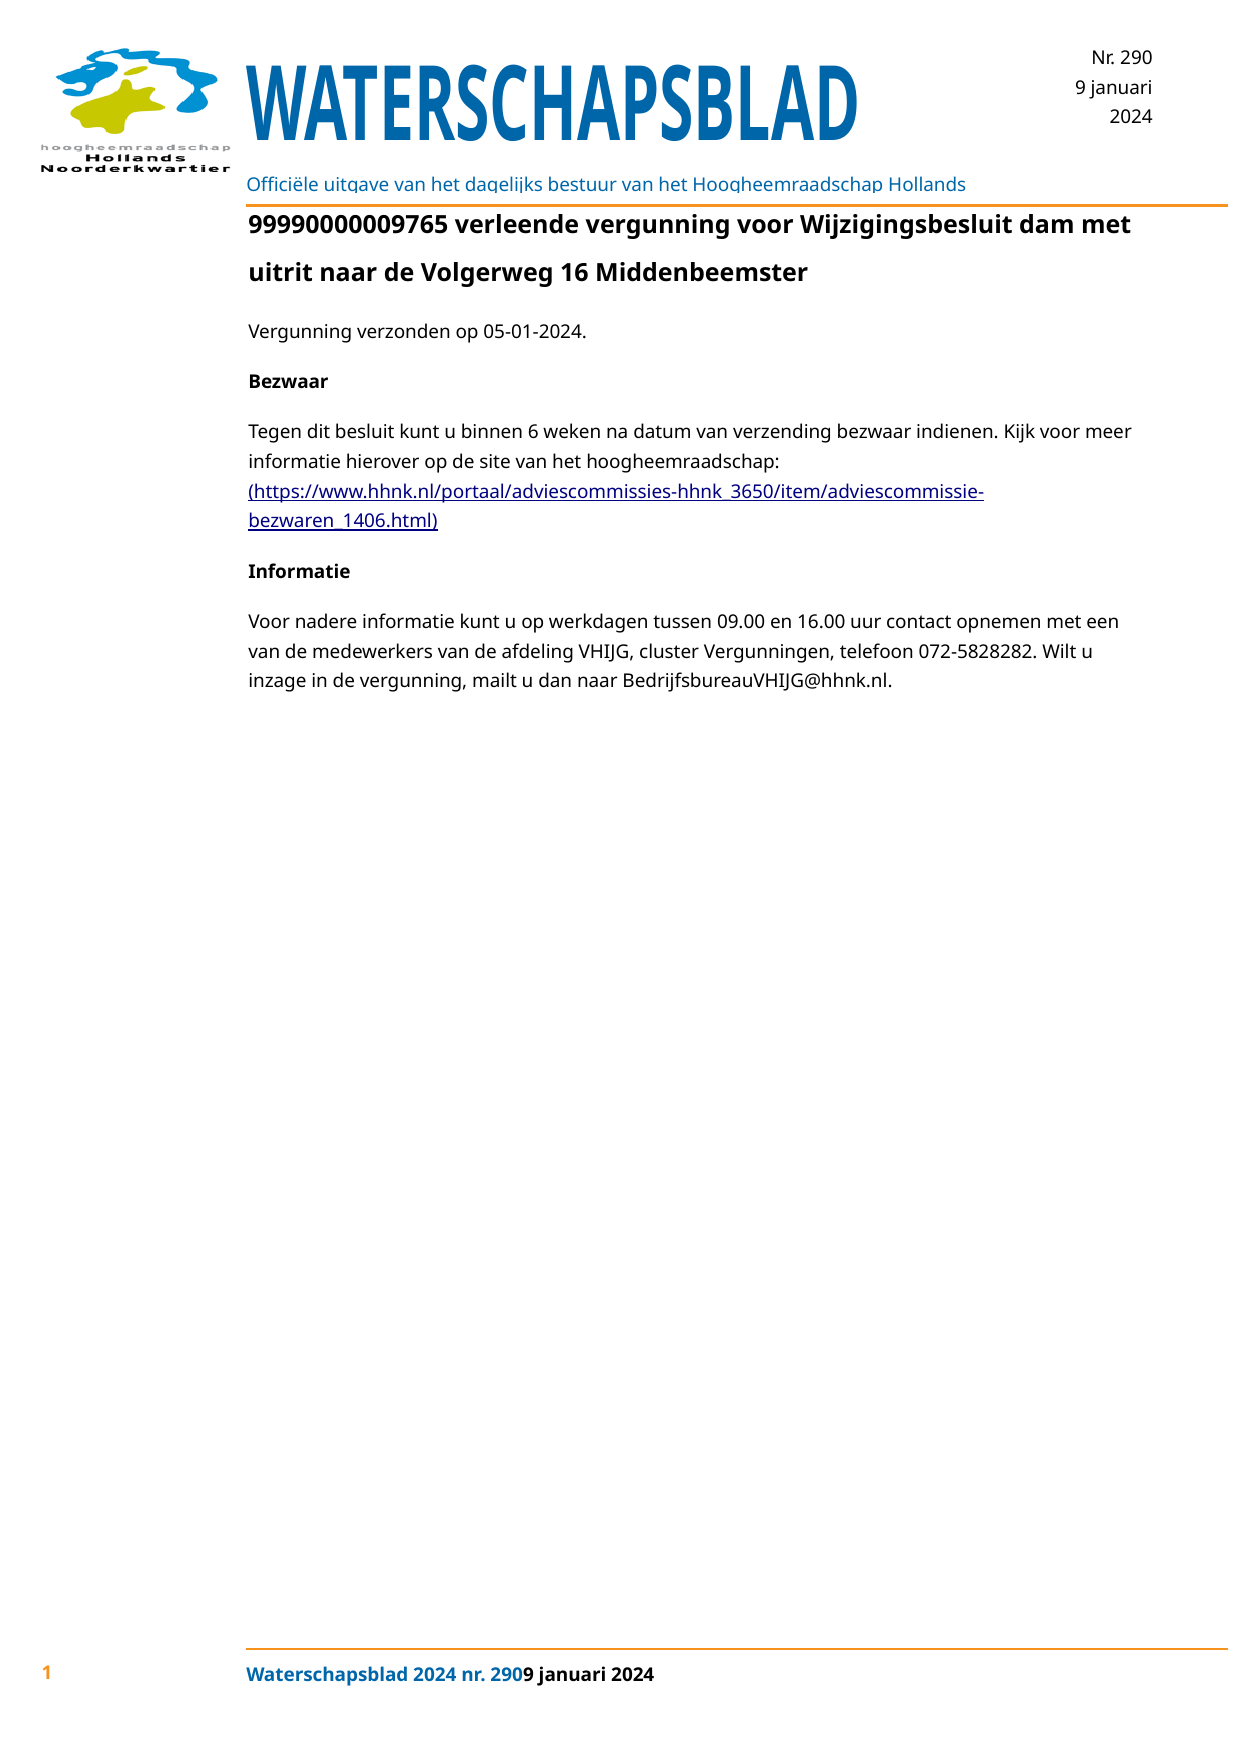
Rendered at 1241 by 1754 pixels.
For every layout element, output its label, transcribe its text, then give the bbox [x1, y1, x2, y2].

text 99990000009765 verleende vergunning voor Wijzigingsbesluit dam met uitrit naar de Volgerweg 16 Middenbeemster [248, 207, 1152, 288]
text Vergunning verzonden op 05-01-2024. [248, 318, 1152, 344]
text Informatie [248, 558, 1152, 584]
text Voor nadere informatie kunt u op werkdagen tussen 09.00 en 16.00 uur contact opnemen met een van de medewerkers van de afdeling VHIJG, cluster Vergunningen, telefoon 072-5828282. Wilt u inzage in de vergunning, mailt u dan naar BedrijfsbureauVHIJG@hhnk.nl. [248, 608, 1152, 693]
picture [41, 47, 231, 172]
text Bezwaar [248, 368, 1152, 394]
text Tegen dit besluit kunt u binnen 6 weken na datum van verzending bezwaar indienen. Kijk voor meer informatie hierover op de site van het hoogheemraadschap: (https://www.hhnk.nl/portaal/adviescommissies-hhnk_3650/item/adviescommissie-bezwaren_1406.html) [248, 419, 1152, 533]
